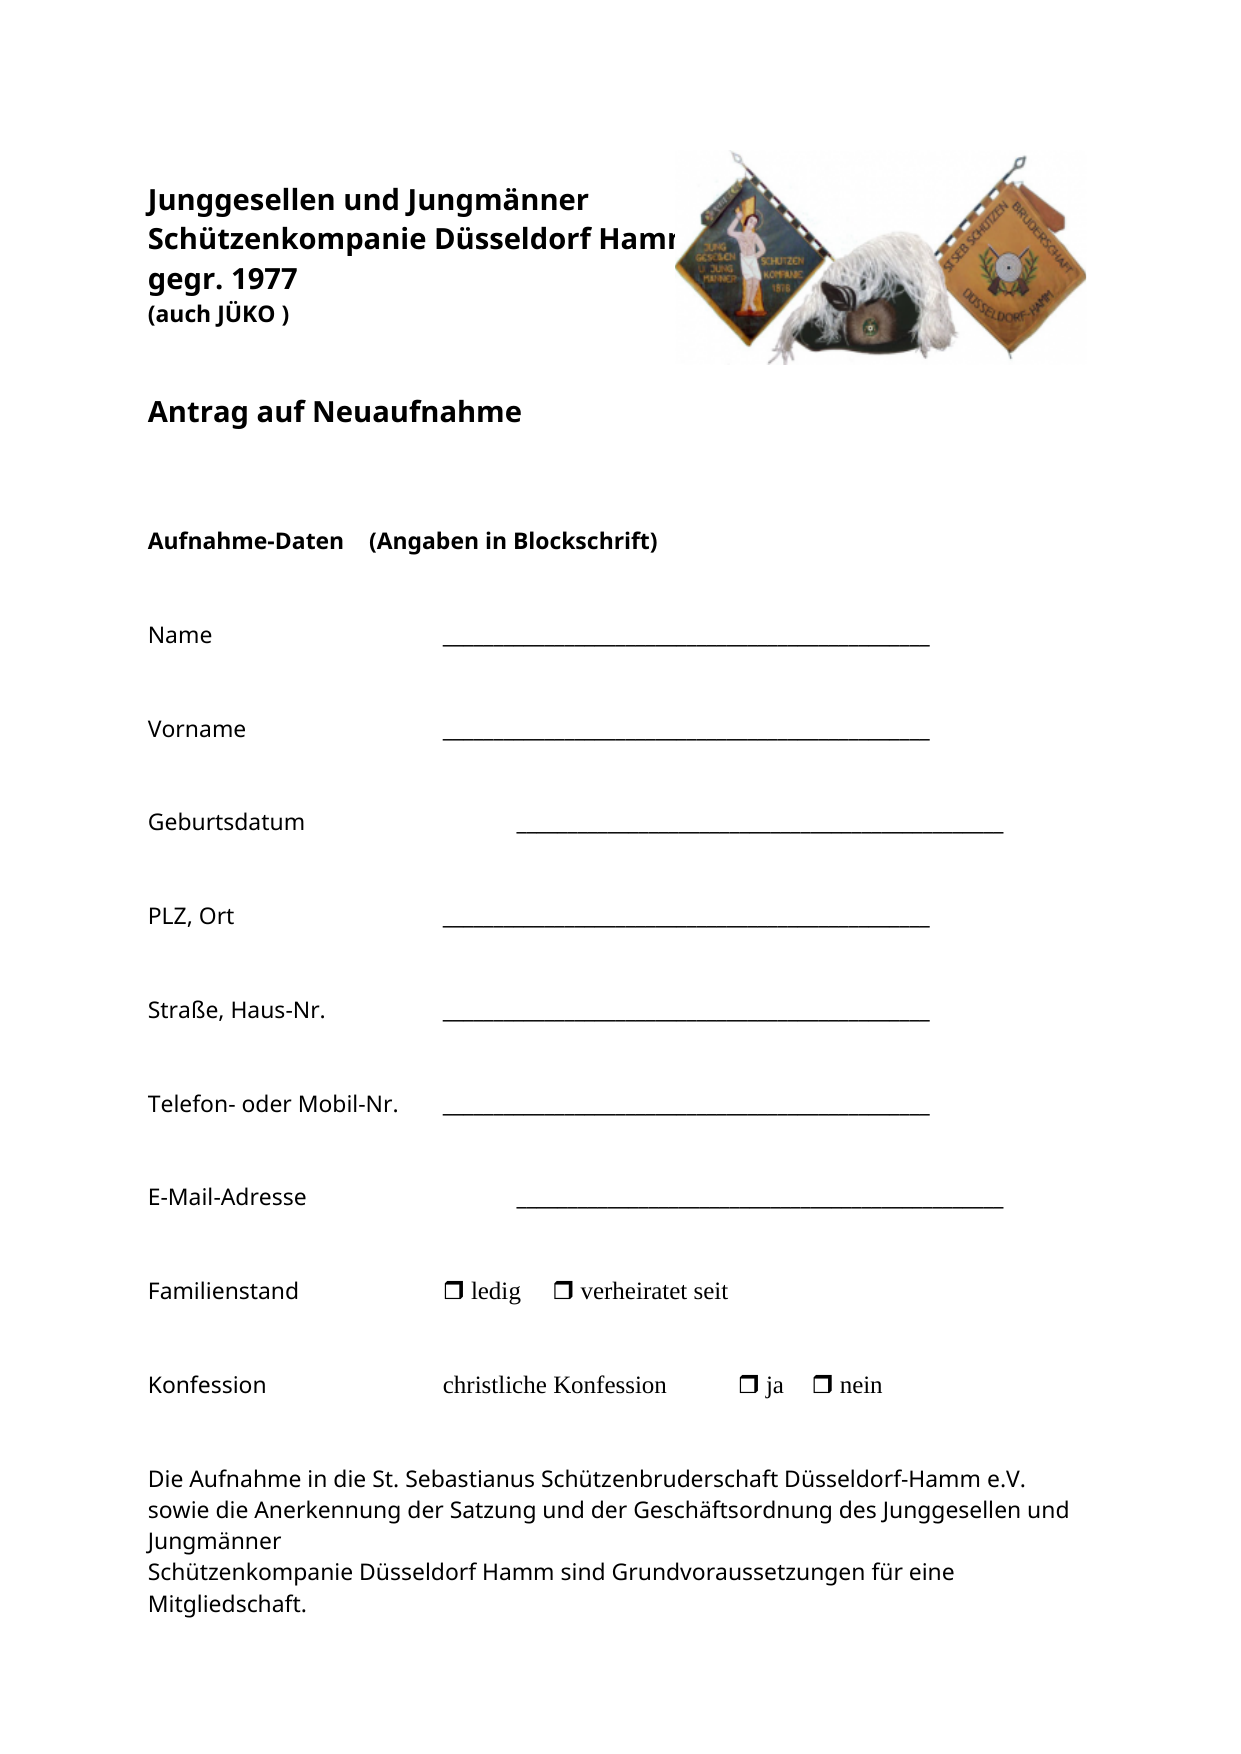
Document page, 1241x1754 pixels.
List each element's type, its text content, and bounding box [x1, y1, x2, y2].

text (auch JÜKO ) [148, 298, 675, 329]
text Aufnahme-Daten (Angaben in Blockschrift) [148, 525, 1093, 556]
text Antrag auf Neuaufnahme [148, 392, 1093, 431]
picture [675, 150, 1087, 365]
text Die Aufnahme in die St. Sebastianus Schützenbruderschaft Düsseldorf-Hamm e.V. sowie die Anerkennung der Satzung und der Geschäftsordnung des Junggesellen und Jungmänner Schützenkompanie Düsseldorf Hamm sind Grundvoraussetzungen für eine Mitgliedschaft. [148, 1463, 1093, 1619]
text Familienstand  ledig  verheiratet seit [148, 1275, 1093, 1306]
text gegr. 1977 [148, 258, 675, 298]
text Straße, Haus-Nr. ________________________________________________ [148, 994, 1093, 1025]
text Telefon- oder Mobil-Nr. ________________________________________________ [148, 1088, 1093, 1119]
text E-Mail-Adresse ________________________________________________ [148, 1181, 1093, 1213]
text Konfession christliche Konfession  ja  nein [148, 1369, 1093, 1400]
text Geburtsdatum ________________________________________________ [148, 806, 1093, 838]
text PLZ, Ort ________________________________________________ [148, 900, 1093, 931]
text Vorname ________________________________________________ [148, 713, 1093, 744]
text [1087, 258, 1093, 298]
text Junggesellen und Jungmänner Schützenkompanie Düsseldorf Hamm [148, 179, 675, 258]
text Name ________________________________________________ [148, 619, 1093, 650]
